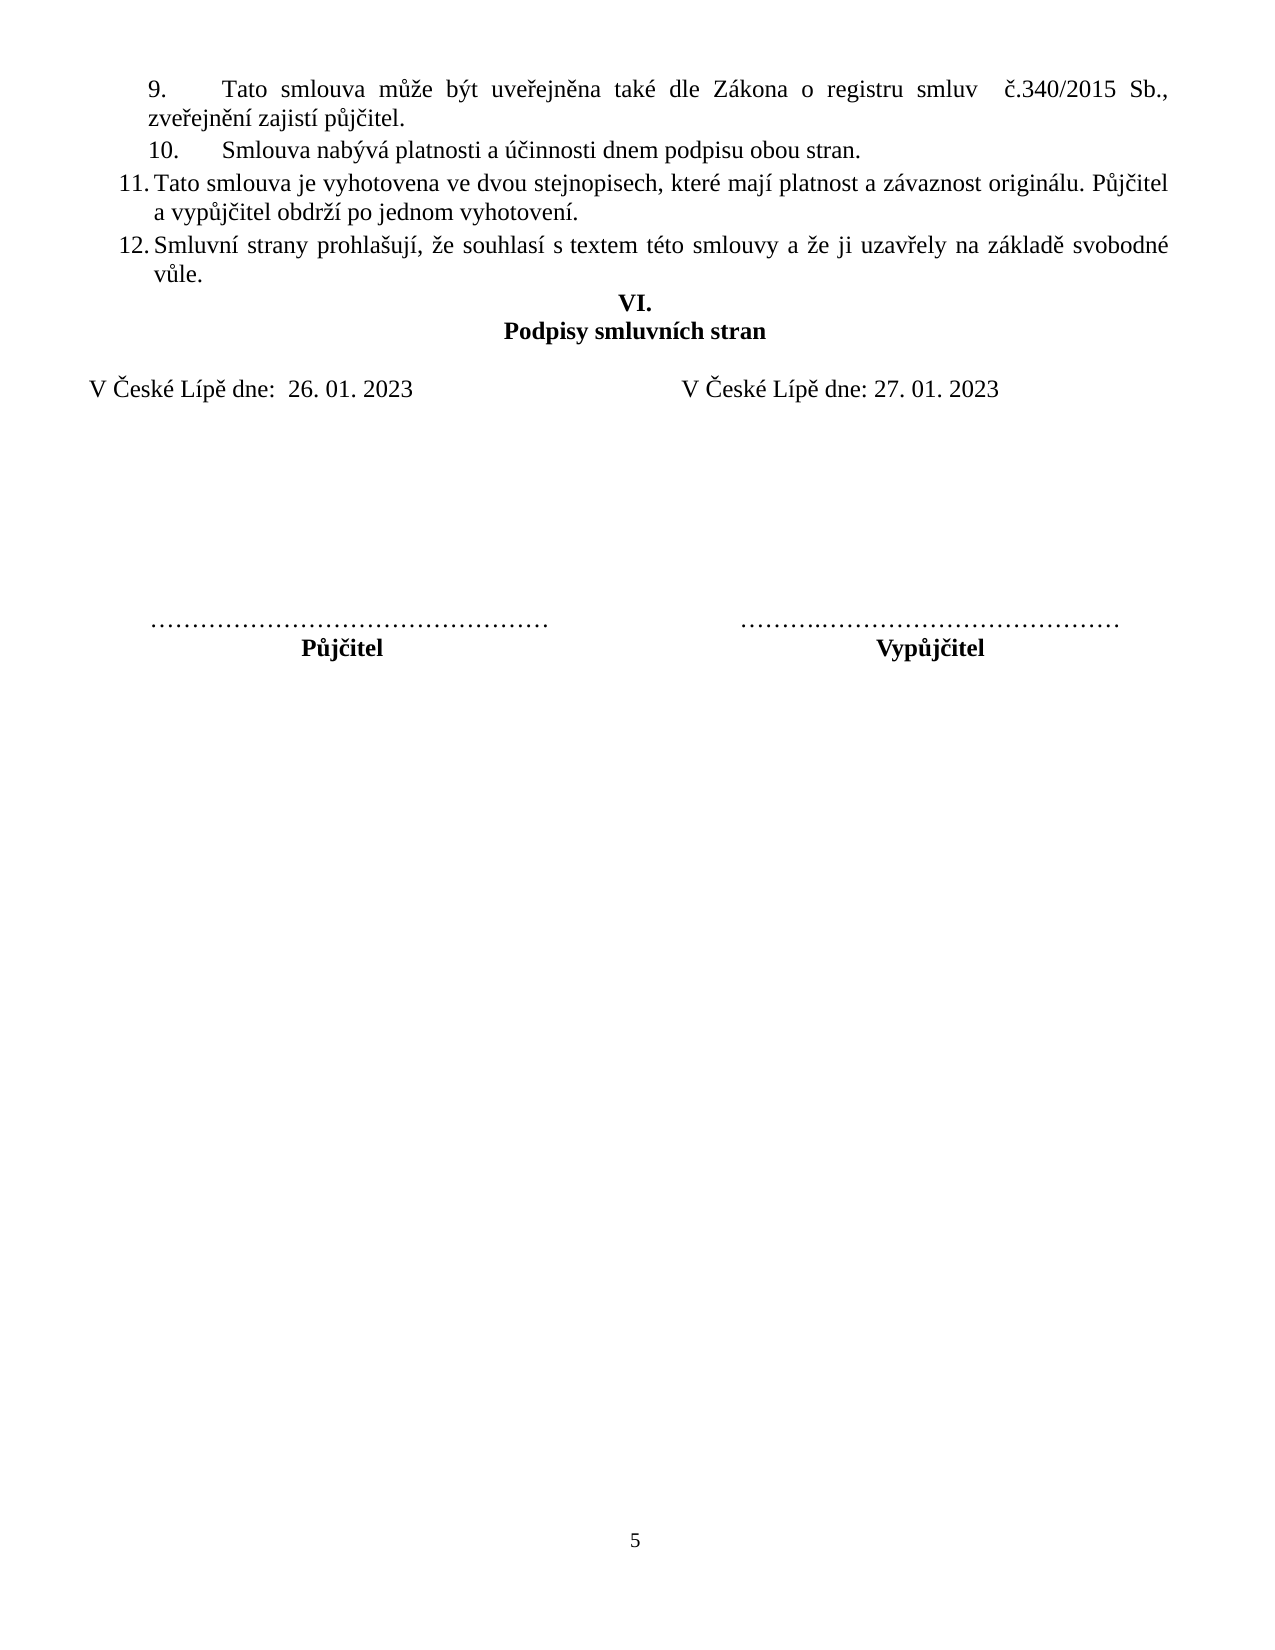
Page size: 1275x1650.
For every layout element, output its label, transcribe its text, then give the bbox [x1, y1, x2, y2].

text Podpisy smluvních stran [89, 316, 1181, 345]
text ………………………………………… ……….……………………………… [89, 604, 1181, 633]
list Smluvní strany prohlašují, že souhlasí s textem této smlouvy a že ji uzavřely na základě svobodné vůle. [118, 230, 1169, 288]
text V České Lípě dne: 26. 01. 2023 V České Lípě dne: 27. 01. 2023 [89, 374, 1181, 403]
text Půjčitel Vypůjčitel [89, 633, 1181, 661]
list Tato smlouva je vyhotovena ve dvou stejnopisech, které mají platnost a závaznost originálu. Půjčitel a vypůjčitel obdrží po jednom vyhotovení. [118, 168, 1169, 226]
list Tato smlouva může být uveřejněna také dle Zákona o registru smluv č.340/2015 Sb., zveřejnění zajistí půjčitel. [148, 74, 1169, 131]
text VI. [89, 288, 1181, 316]
list Smlouva nabývá platnosti a účinnosti dnem podpisu obou stran. [148, 136, 1169, 164]
